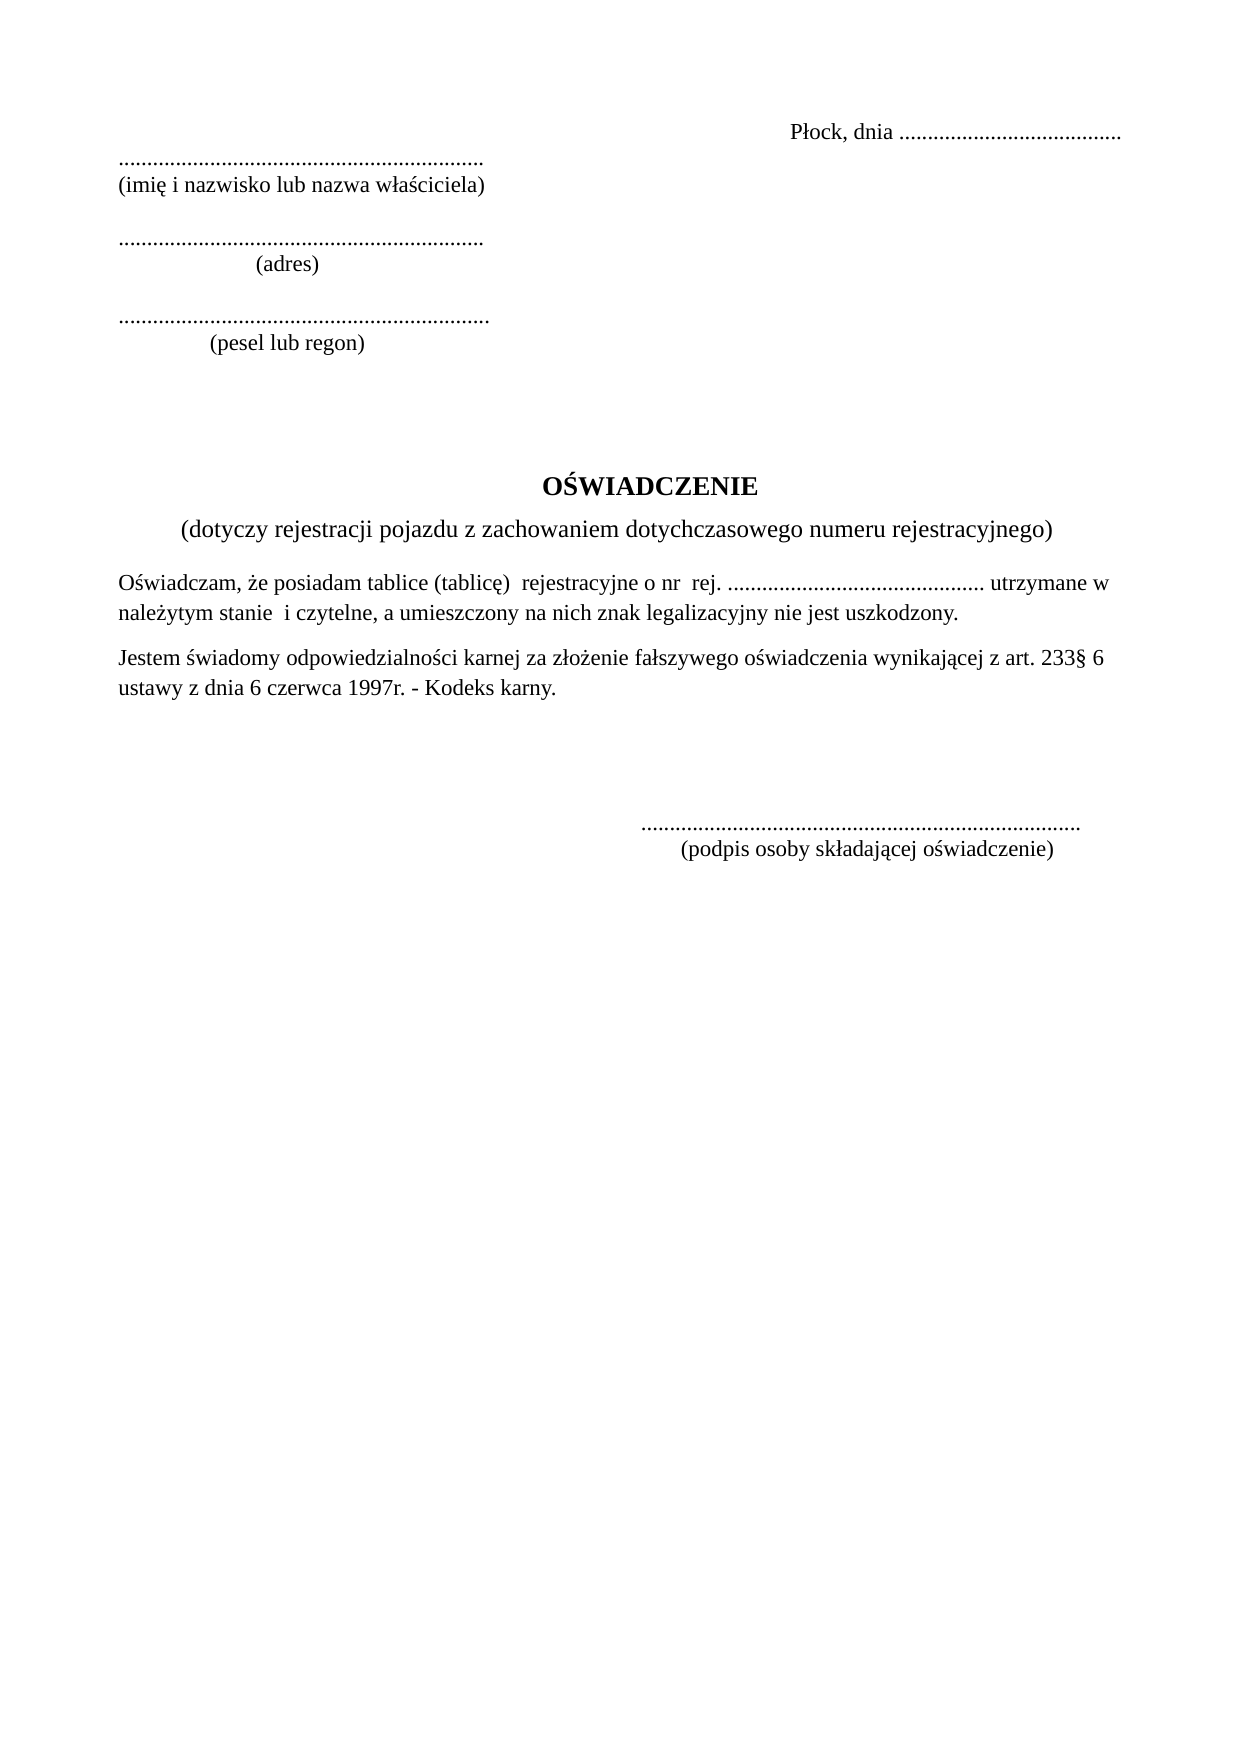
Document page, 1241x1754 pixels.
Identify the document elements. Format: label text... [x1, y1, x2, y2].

text (pesel lub regon) [118, 329, 1122, 355]
text ................................................................. [118, 303, 1122, 329]
text ................................................................ [118, 144, 1122, 171]
text Oświadczam, że posiadam tablice (tablicę) rejestracyjne o nr rej. ............................................. utrzymane w należytym stanie i czytelne, a umieszczony na nich znak legalizacyjny nie jest uszkodzony. [118, 569, 1122, 626]
subtitle OŚWIADCZENIE [118, 471, 1122, 502]
text (dotyczy rejestracji pojazdu z zachowaniem dotychczasowego numeru rejestracyjnego) [118, 514, 1122, 543]
text (adres) [118, 250, 1122, 276]
text (podpis osoby składającej oświadczenie) [487, 835, 1122, 862]
text ................................................................ [118, 223, 1122, 250]
text (imię i nazwisko lub nazwa właściciela) [118, 171, 1122, 197]
text ............................................................................. [192, 809, 1122, 835]
text Jestem świadomy odpowiedzialności karnej za złożenie fałszywego oświadczenia wynikającej z art. 233§ 6 ustawy z dnia 6 czerwca 1997r. - Kodeks karny. [118, 644, 1122, 701]
text Płock, dnia ....................................... [118, 118, 1122, 144]
